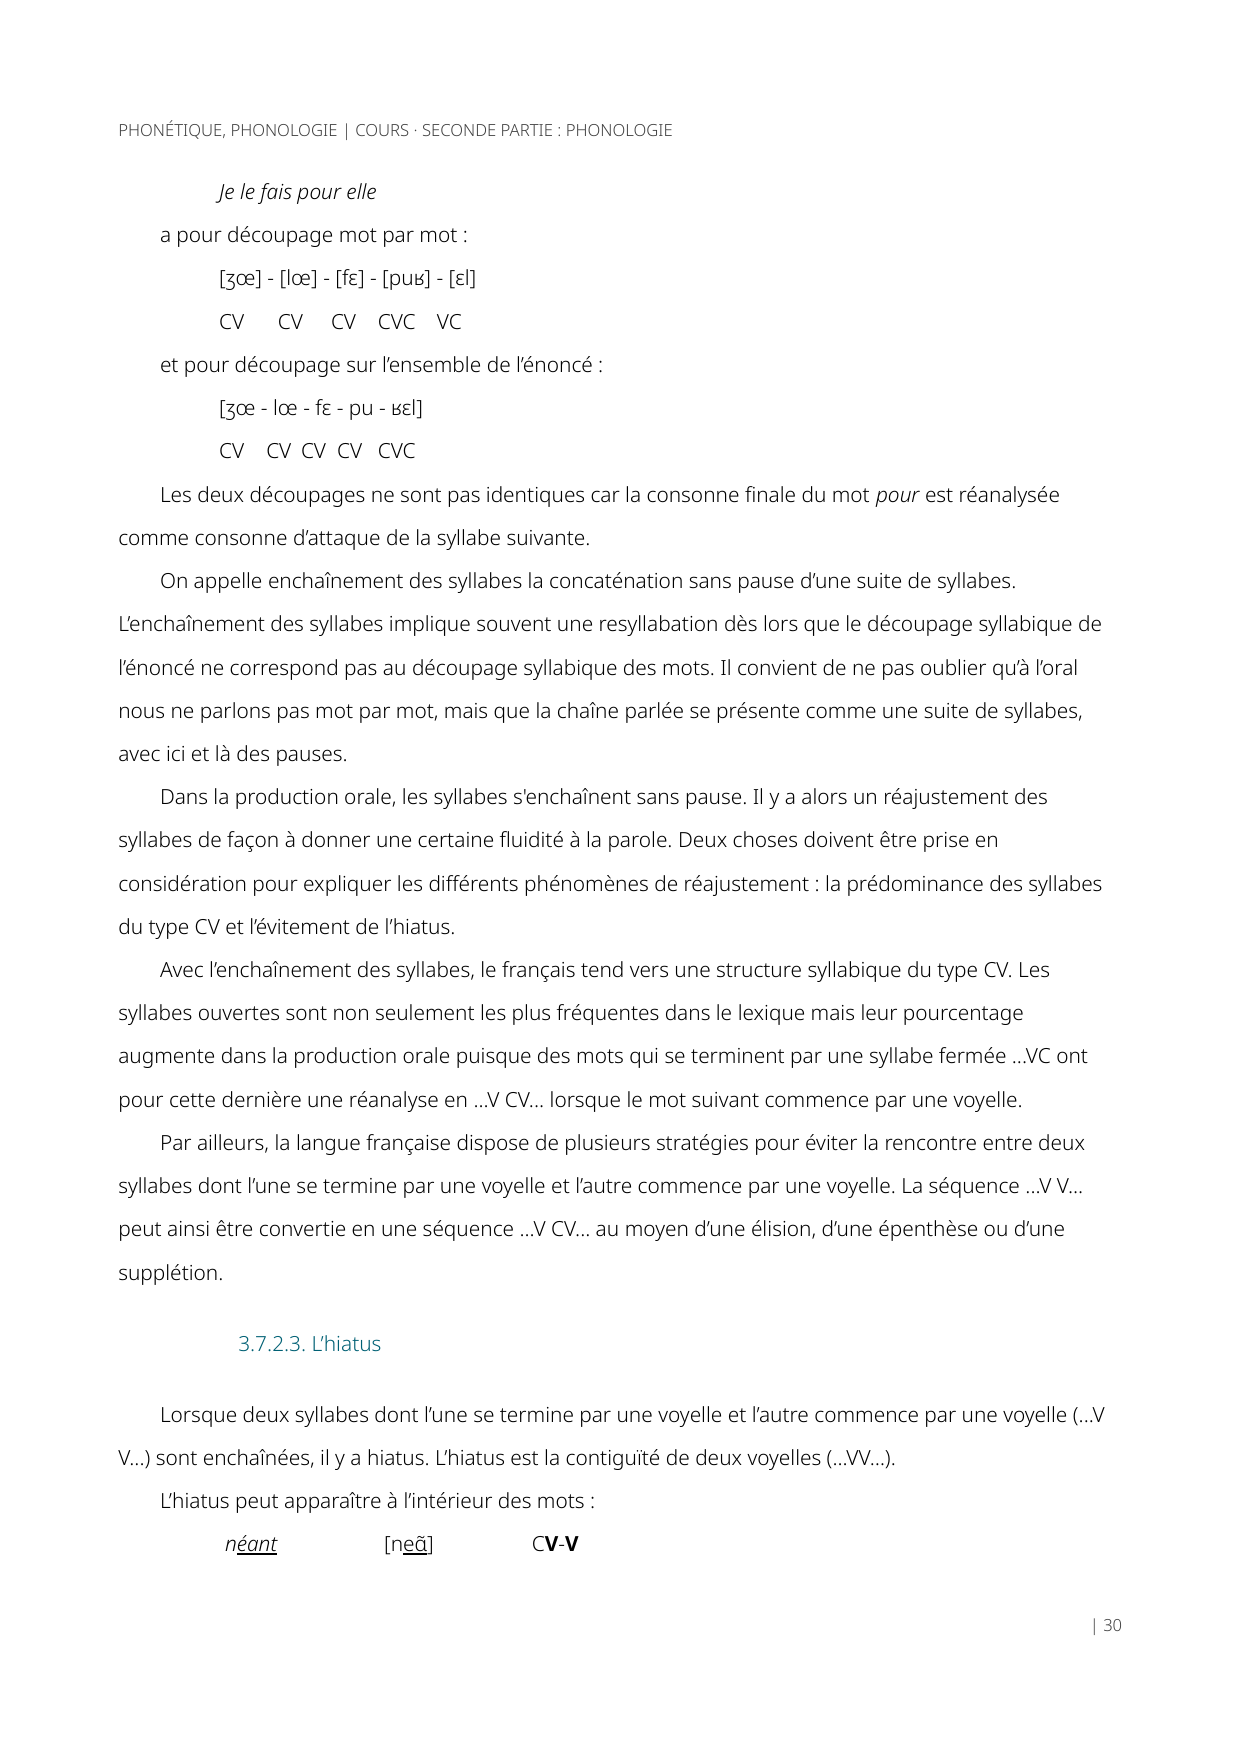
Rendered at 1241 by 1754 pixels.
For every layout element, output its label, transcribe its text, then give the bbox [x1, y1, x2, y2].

text CV CV CV CVC VC [177, 307, 1122, 335]
text [ʒœ] - [lœ] - [fɛ] - [puʁ] - [ɛl] [177, 263, 1122, 292]
text Je le fais pour elle [177, 177, 1122, 206]
text et pour découpage sur l’ensemble de l’énoncé : [118, 350, 1122, 378]
text néant [neɑ̃] CV-V [183, 1529, 1122, 1558]
text Avec l’enchaînement des syllabes, le français tend vers une structure syllabique du type CV. Les syllabes ouvertes sont non seulement les plus fréquentes dans le lexique mais leur pourcentage augmente dans la production orale puisque des mots qui se terminent par une syllabe fermée ...VC ont pour cette dernière une réanalyse en ...V CV... lorsque le mot suivant commence par une voyelle. [118, 955, 1122, 1113]
subtitle L’hiatus [235, 1326, 1122, 1360]
text Dans la production orale, les syllabes s'enchaînent sans pause. Il y a alors un réajustement des syllabes de façon à donner une certaine fluidité à la parole. Deux choses doivent être prise en considération pour expliquer les différents phénomènes de réajustement : la prédominance des syllabes du type CV et l’évitement de l’hiatus. [118, 782, 1122, 940]
text On appelle enchaînement des syllabes la concaténation sans pause d’une suite de syllabes. L’enchaînement des syllabes implique souvent une resyllabation dès lors que le découpage syllabique de l’énoncé ne correspond pas au découpage syllabique des mots. Il convient de ne pas oublier qu’à l’oral nous ne parlons pas mot par mot, mais que la chaîne parlée se présente comme une suite de syllabes, avec ici et là des pauses. [118, 566, 1122, 767]
text a pour découpage mot par mot : [118, 220, 1122, 249]
text CV CV CV CV CVC [177, 436, 1122, 465]
text Les deux découpages ne sont pas identiques car la consonne finale du mot pour est réanalysée comme consonne d’attaque de la syllabe suivante. [118, 480, 1122, 551]
text [ʒœ - lœ - fɛ - pu - ʁɛl] [177, 393, 1122, 422]
text Par ailleurs, la langue française dispose de plusieurs stratégies pour éviter la rencontre entre deux syllabes dont l’une se termine par une voyelle et l’autre commence par une voyelle. La séquence ...V V... peut ainsi être convertie en une séquence ...V CV... au moyen d’une élision, d’une épenthèse ou d’une supplétion. [118, 1128, 1122, 1286]
text L’hiatus peut apparaître à l’intérieur des mots : [118, 1486, 1122, 1514]
text Lorsque deux syllabes dont l’une se termine par une voyelle et l’autre commence par une voyelle (...V V...) sont enchaînées, il y a hiatus. L’hiatus est la contiguïté de deux voyelles (...VV…). [118, 1400, 1122, 1471]
